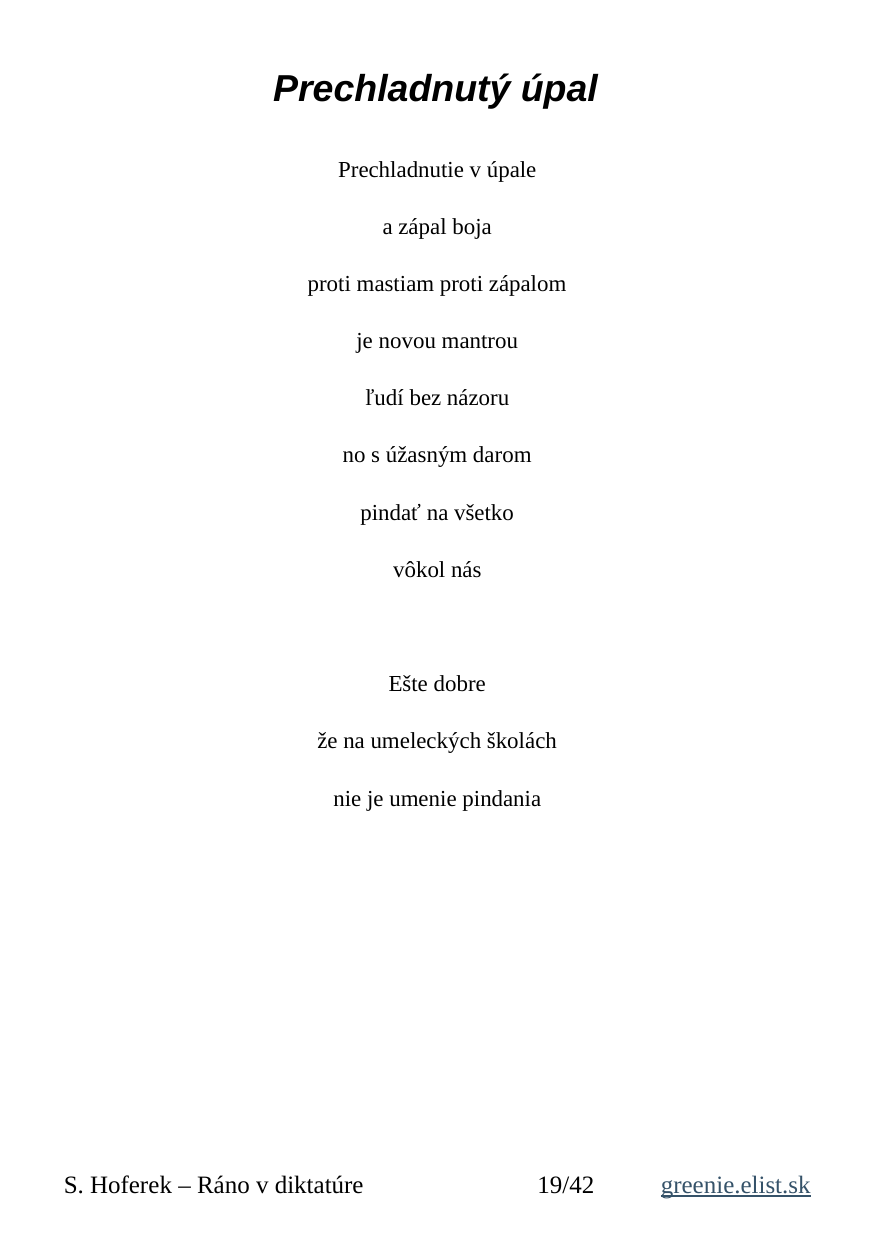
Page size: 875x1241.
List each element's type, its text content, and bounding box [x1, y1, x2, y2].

text že na umeleckých školách [41, 727, 833, 754]
text je novou mantrou [41, 327, 833, 353]
text vôkol nás [41, 556, 833, 582]
text Ešte dobre [41, 670, 833, 697]
text pindať na všetko [41, 499, 833, 525]
text ľudí bez názoru [41, 384, 833, 411]
text Prechladnutie v úpale [41, 156, 833, 182]
subtitle Prechladnutý úpal [41, 66, 833, 109]
text no s úžasným darom [41, 442, 833, 468]
text nie je umenie pindania [41, 785, 833, 811]
text proti mastiam proti zápalom [41, 270, 833, 296]
text a zápal boja [41, 213, 833, 239]
